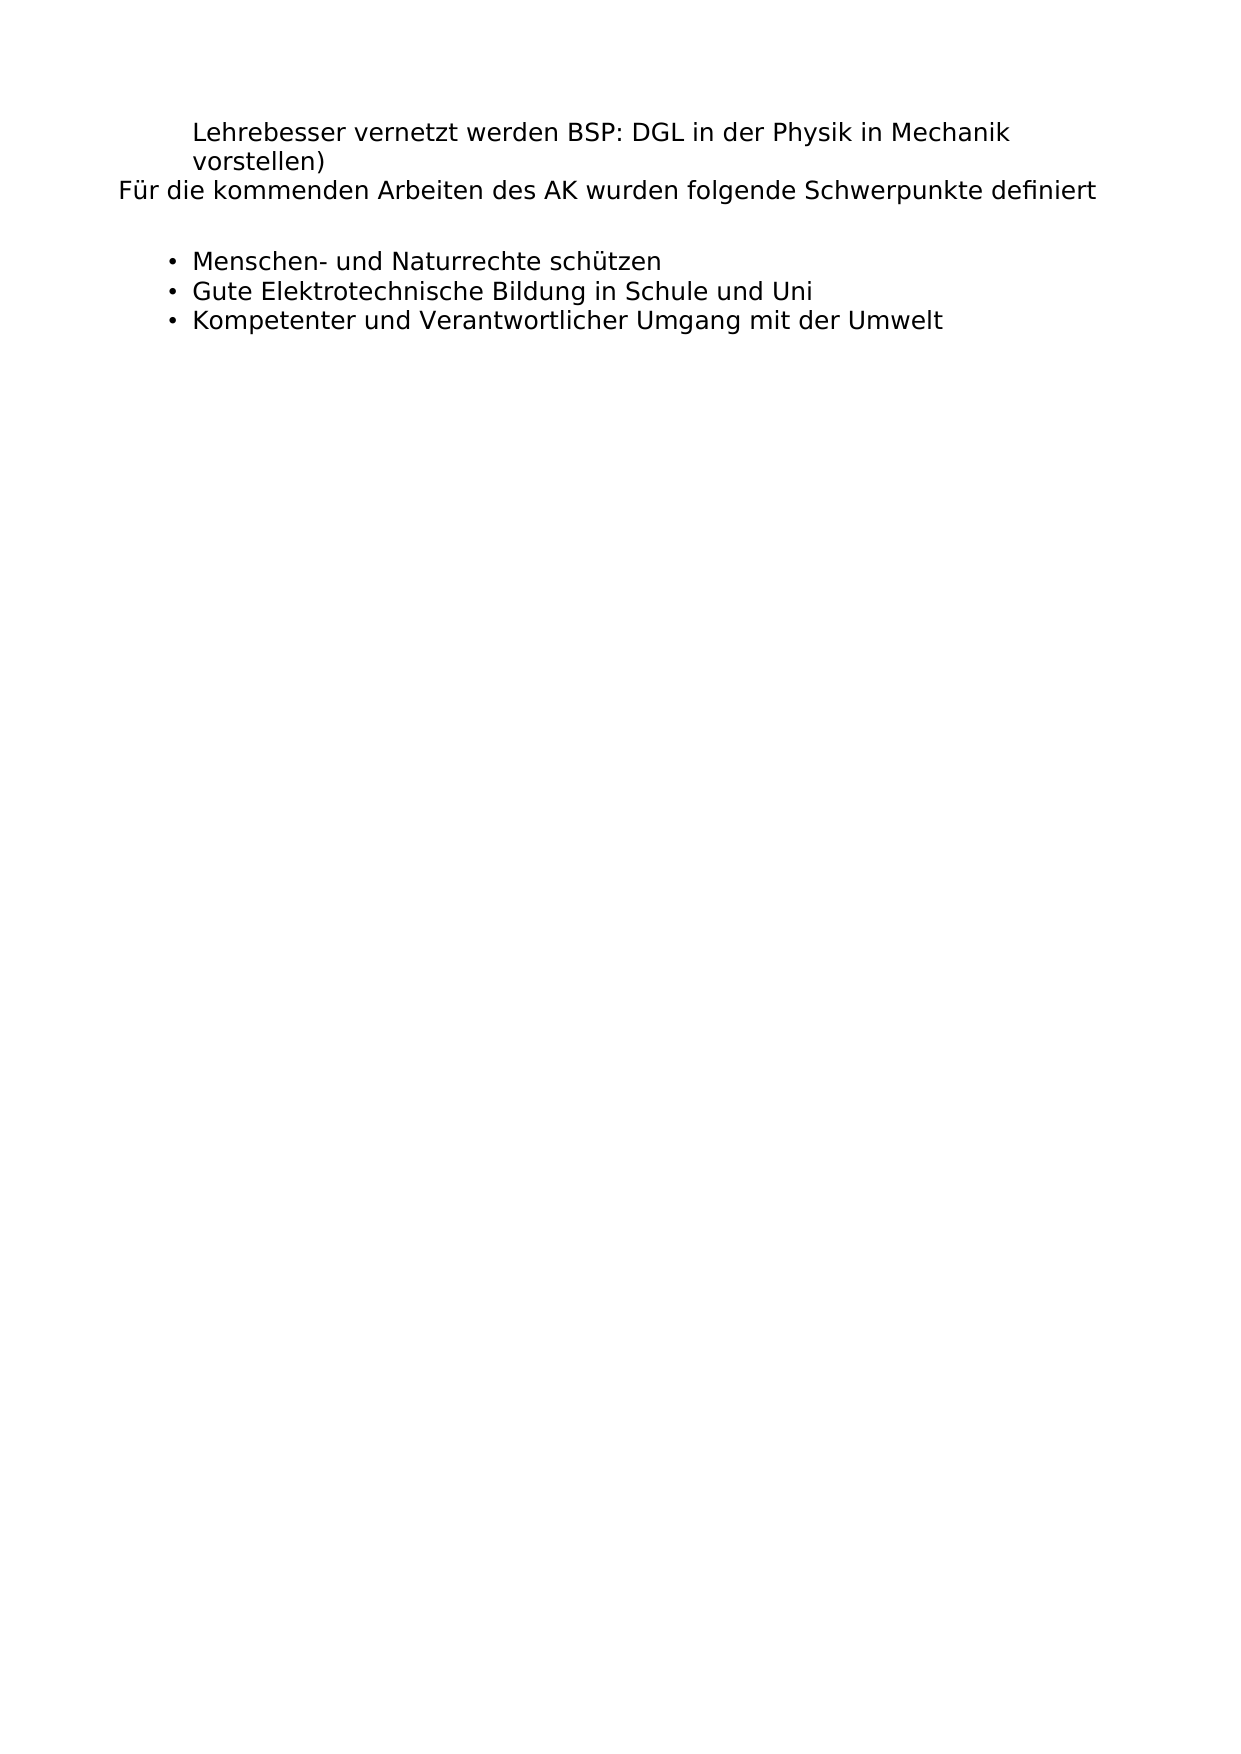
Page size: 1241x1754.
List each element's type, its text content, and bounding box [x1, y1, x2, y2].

list Gute Elektrotechnische Bildung in Schule und Uni [177, 277, 1122, 306]
list Lehrebesser vernetzt werden BSP: DGL in der Physik in Mechanik vorstellen) [177, 118, 1122, 176]
text Für die kommenden Arbeiten des AK wurden folgende Schwerpunkte definiert [118, 176, 1122, 206]
list Kompetenter und Verantwortlicher Umgang mit der Umwelt [177, 306, 1122, 335]
list Menschen- und Naturrechte schützen [177, 248, 1122, 277]
